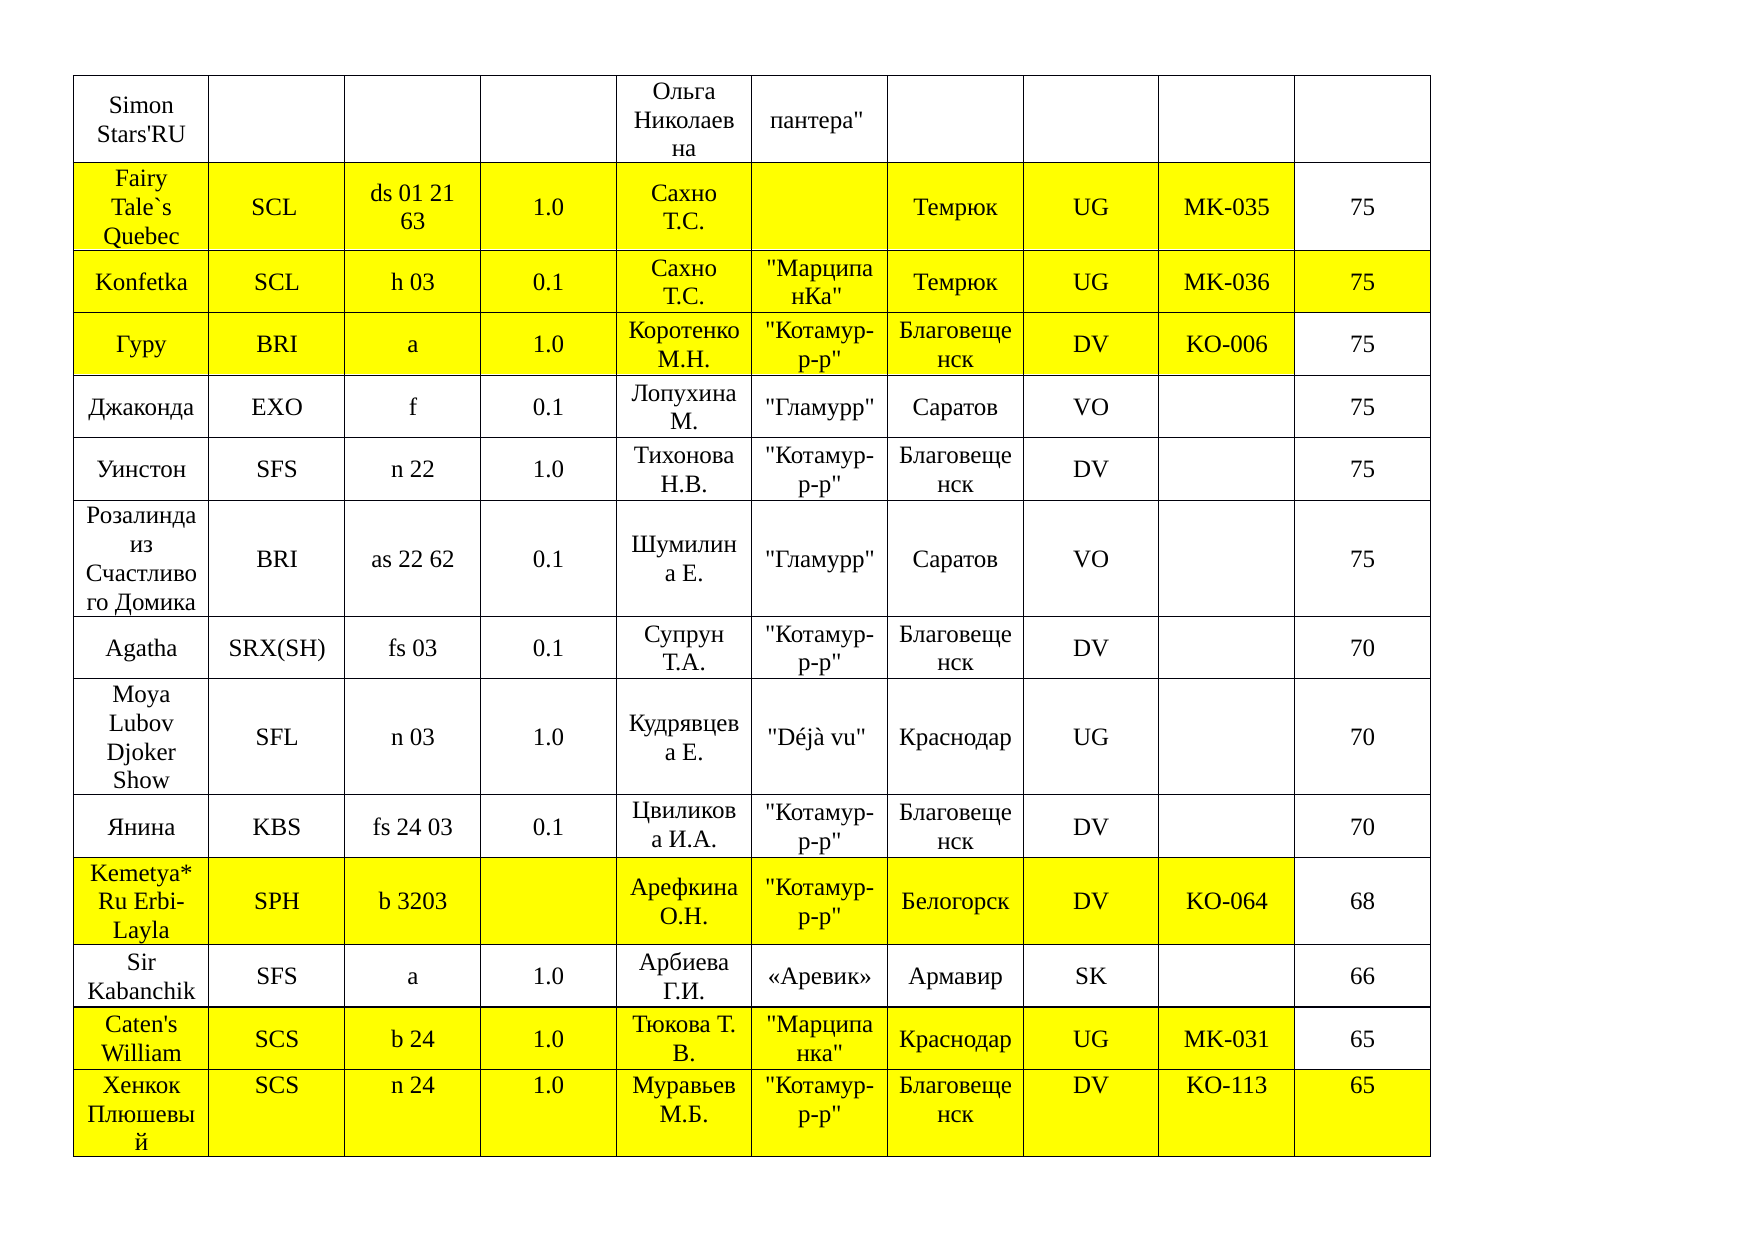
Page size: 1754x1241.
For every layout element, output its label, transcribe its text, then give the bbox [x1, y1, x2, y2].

table_cell 70 [1295, 795, 1430, 857]
table_cell [1159, 376, 1294, 437]
table_cell SFL [209, 679, 344, 794]
table_cell MK-035 [1159, 163, 1294, 249]
table_cell [1159, 679, 1294, 794]
table_cell Благовещенск [888, 617, 1023, 678]
table_cell 68 [1295, 858, 1430, 944]
table_cell BRI [209, 313, 344, 374]
table_cell EXO [209, 376, 344, 437]
table_cell VO [1024, 376, 1158, 437]
table_cell Fairy Tale`s Quebec [74, 163, 208, 249]
table_cell 1.0 [481, 313, 616, 374]
table_cell Краснодар [888, 679, 1023, 794]
table_cell "Déjà vu" [752, 679, 887, 794]
table_cell «Аревик» [752, 945, 887, 1006]
table_cell fs 03 [345, 617, 480, 678]
table_cell 70 [1295, 679, 1430, 794]
table_cell SRX(SH) [209, 617, 344, 678]
table_cell [752, 163, 887, 249]
table_cell 0.1 [481, 501, 616, 616]
table_cell UG [1024, 679, 1158, 794]
table_cell MK-036 [1159, 251, 1294, 312]
table_cell KO-064 [1159, 858, 1294, 944]
table_cell DV [1024, 1070, 1158, 1156]
table_cell [1024, 76, 1158, 162]
table_cell 0.1 [481, 251, 616, 312]
table_cell [345, 76, 480, 162]
table_cell 1.0 [481, 163, 616, 249]
table_cell DV [1024, 313, 1158, 374]
table_cell SCS [209, 1008, 344, 1069]
table_cell SPH [209, 858, 344, 944]
table_cell MK-031 [1159, 1008, 1294, 1069]
table_cell [1295, 76, 1430, 162]
table_cell Благовещенск [888, 1070, 1023, 1156]
table_cell Благовещенск [888, 438, 1023, 499]
table_cell Саратов [888, 501, 1023, 616]
table_cell Agatha [74, 617, 208, 678]
table_cell Армавир [888, 945, 1023, 1006]
table_cell 70 [1295, 617, 1430, 678]
table_cell "Котамур-р-р" [752, 858, 887, 944]
table_cell 65 [1295, 1008, 1430, 1069]
table_cell "Котамур-р-р" [752, 1070, 887, 1156]
table_cell Цвиликова И.А. [617, 795, 751, 857]
table_cell f [345, 376, 480, 437]
table_cell [1159, 76, 1294, 162]
table_cell "Гламурр" [752, 501, 887, 616]
table_cell [1159, 945, 1294, 1006]
table_cell UG [1024, 1008, 1158, 1069]
table_cell 75 [1295, 163, 1430, 249]
table_cell fs 24 03 [345, 795, 480, 857]
table_cell SFS [209, 438, 344, 499]
table_cell "Котамур-р-р" [752, 617, 887, 678]
table_cell ds 01 21 63 [345, 163, 480, 249]
table_cell VO [1024, 501, 1158, 616]
table_cell [888, 76, 1023, 162]
table_cell a [345, 313, 480, 374]
table_cell n 24 [345, 1070, 480, 1156]
table_cell Муравьев М.Б. [617, 1070, 751, 1156]
table_cell Caten's William [74, 1008, 208, 1069]
table_cell h 03 [345, 251, 480, 312]
table_cell [1159, 795, 1294, 857]
table_cell Kemetya*Ru Erbi-Layla [74, 858, 208, 944]
table_cell Розалинда из Счастливого Домика [74, 501, 208, 616]
table_cell Шумилина Е. [617, 501, 751, 616]
table_cell Simon Stars'RU [74, 76, 208, 162]
table_cell Сахно Т.С. [617, 163, 751, 249]
table_cell 0.1 [481, 795, 616, 857]
table_cell KO-006 [1159, 313, 1294, 374]
table_cell [1159, 501, 1294, 616]
table_cell BRI [209, 501, 344, 616]
table_cell DV [1024, 438, 1158, 499]
table_cell SK [1024, 945, 1158, 1006]
table_cell 75 [1295, 313, 1430, 374]
table_cell Арефкина О.Н. [617, 858, 751, 944]
table_cell Лопухина М. [617, 376, 751, 437]
table_cell Тюкова Т. В. [617, 1008, 751, 1069]
table_cell SCL [209, 163, 344, 249]
table_cell b 3203 [345, 858, 480, 944]
table_cell Хенкок Плюшевый [74, 1070, 208, 1156]
table_cell 1.0 [481, 1070, 616, 1156]
table_cell as 22 62 [345, 501, 480, 616]
table_cell n 03 [345, 679, 480, 794]
table_cell Супрун Т.А. [617, 617, 751, 678]
table_cell DV [1024, 795, 1158, 857]
table_cell n 22 [345, 438, 480, 499]
table_cell SFS [209, 945, 344, 1006]
table_cell пантера" [752, 76, 887, 162]
table_cell [1159, 617, 1294, 678]
table_cell [1159, 438, 1294, 499]
table_cell 75 [1295, 251, 1430, 312]
table_cell Уинстон [74, 438, 208, 499]
table_cell DV [1024, 617, 1158, 678]
table_cell [481, 76, 616, 162]
table_cell KO-113 [1159, 1070, 1294, 1156]
table_cell a [345, 945, 480, 1006]
table_cell "Котамур-р-р" [752, 795, 887, 857]
table_cell Сахно Т.С. [617, 251, 751, 312]
table_cell 75 [1295, 438, 1430, 499]
table_cell Ольга Николаевна [617, 76, 751, 162]
table_cell b 24 [345, 1008, 480, 1069]
table_cell UG [1024, 163, 1158, 249]
table_cell Темрюк [888, 251, 1023, 312]
table_cell DV [1024, 858, 1158, 944]
table_cell Кудрявцева Е. [617, 679, 751, 794]
table_cell Konfetka [74, 251, 208, 312]
table_cell Саратов [888, 376, 1023, 437]
table_cell 0.1 [481, 376, 616, 437]
table_cell 75 [1295, 376, 1430, 437]
table_cell Темрюк [888, 163, 1023, 249]
table_cell [209, 76, 344, 162]
table_cell Тихонова Н.В. [617, 438, 751, 499]
table_cell "Гламурр" [752, 376, 887, 437]
table_cell "Котамур-р-р" [752, 438, 887, 499]
table_cell KBS [209, 795, 344, 857]
table_cell Краснодар [888, 1008, 1023, 1069]
table_cell SCS [209, 1070, 344, 1156]
table_cell Коротенко М.Н. [617, 313, 751, 374]
table_cell "Котамур-р-р" [752, 313, 887, 374]
table_cell Sir Kabanchik [74, 945, 208, 1006]
table_cell 0.1 [481, 617, 616, 678]
table_cell 1.0 [481, 679, 616, 794]
table_cell 66 [1295, 945, 1430, 1006]
table_cell Гуру [74, 313, 208, 374]
table_cell Белогорск [888, 858, 1023, 944]
table_cell Арбиева Г.И. [617, 945, 751, 1006]
table_cell Moya Lubov Djoker Show [74, 679, 208, 794]
table_cell Благовещенск [888, 313, 1023, 374]
table_cell Янина [74, 795, 208, 857]
table_cell [481, 858, 616, 944]
table_cell Джаконда [74, 376, 208, 437]
table_cell "МарципанКа" [752, 251, 887, 312]
table_cell 1.0 [481, 438, 616, 499]
table_cell 1.0 [481, 1008, 616, 1069]
table_cell "Марципанка" [752, 1008, 887, 1069]
table_cell UG [1024, 251, 1158, 312]
table_cell 1.0 [481, 945, 616, 1006]
table_cell Благовещенск [888, 795, 1023, 857]
table_cell 75 [1295, 501, 1430, 616]
table_cell 65 [1295, 1070, 1430, 1156]
table_cell SCL [209, 251, 344, 312]
